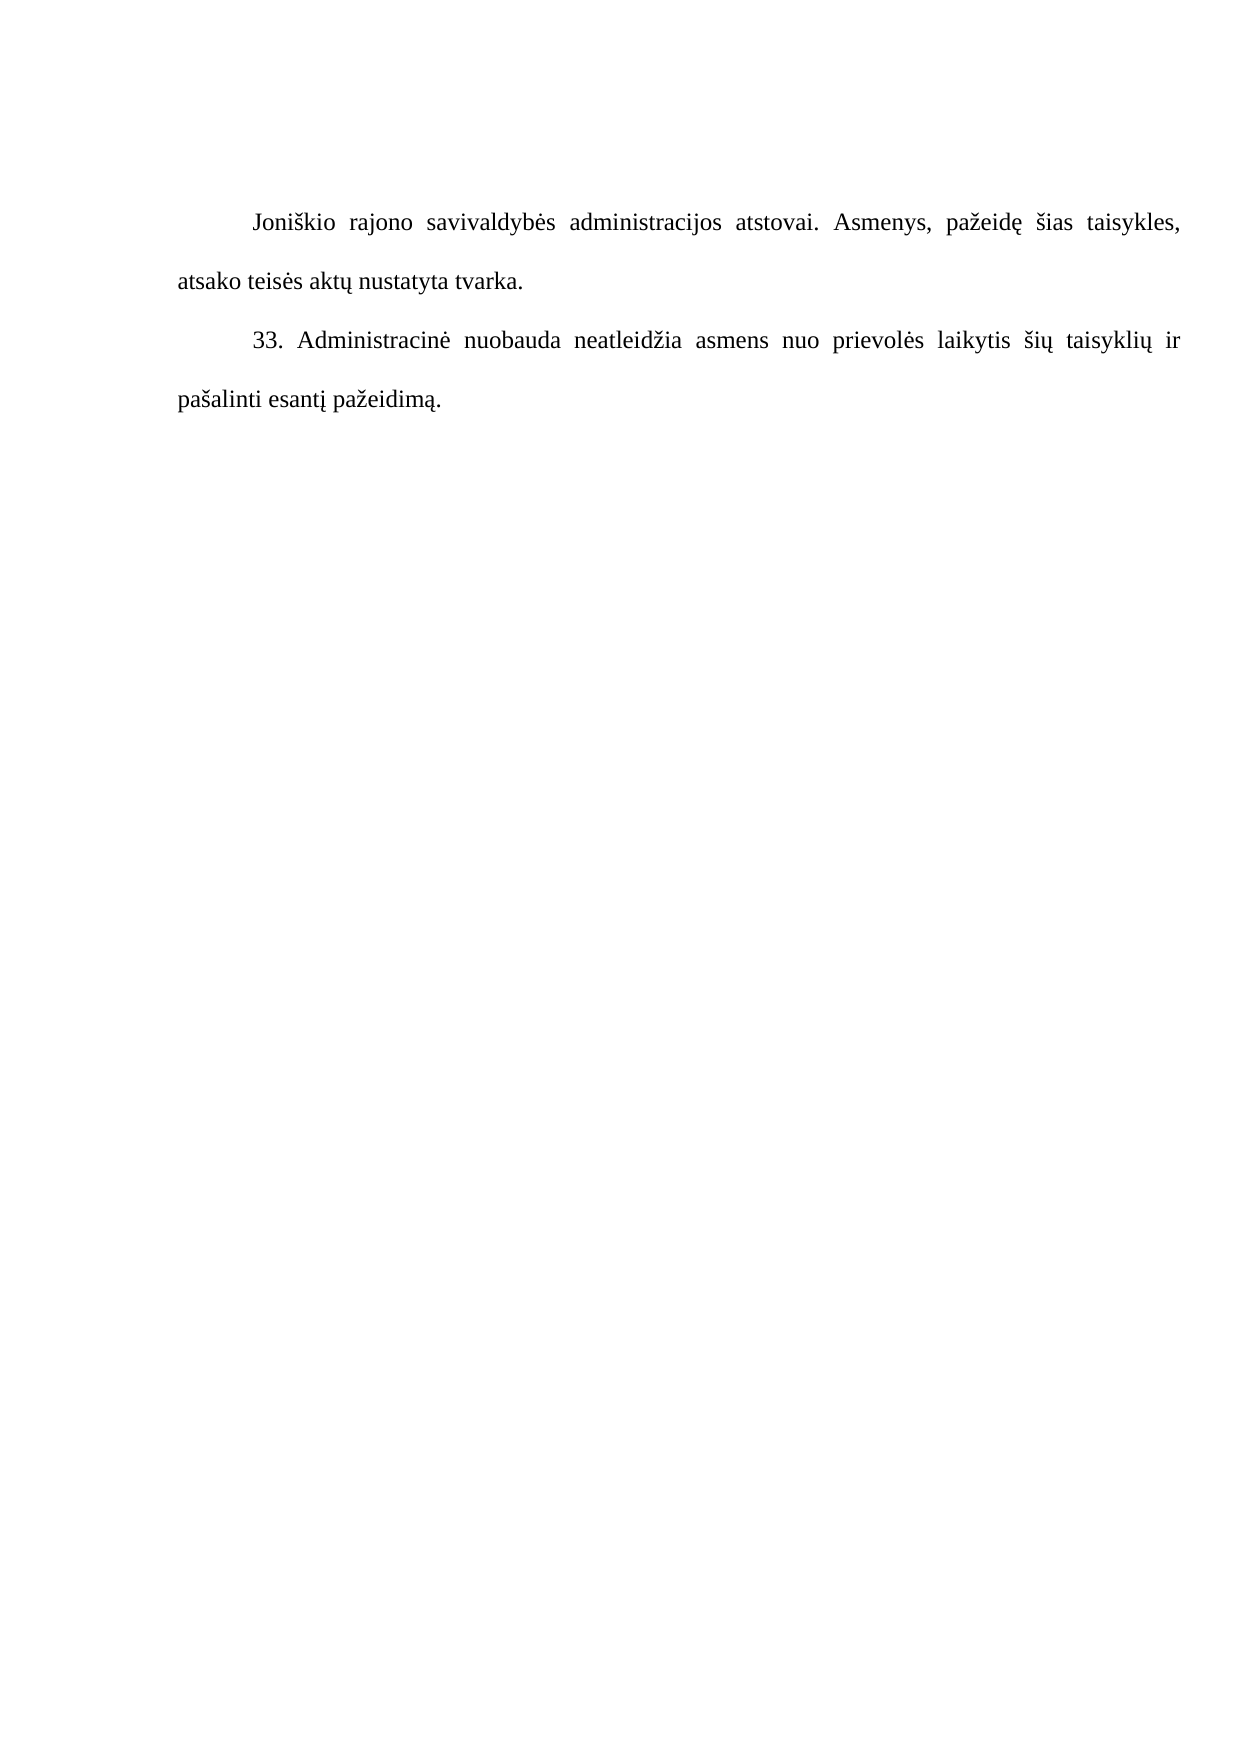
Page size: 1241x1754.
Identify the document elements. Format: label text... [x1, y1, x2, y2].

text Joniškio rajono savivaldybės administracijos atstovai. Asmenys, pažeidę šias taisykles, atsako teisės aktų nustatyta tvarka. [177, 177, 1181, 295]
text 33. Administracinė nuobauda neatleidžia asmens nuo prievolės laikytis šių taisyklių ir pašalinti esantį pažeidimą. [177, 295, 1181, 412]
